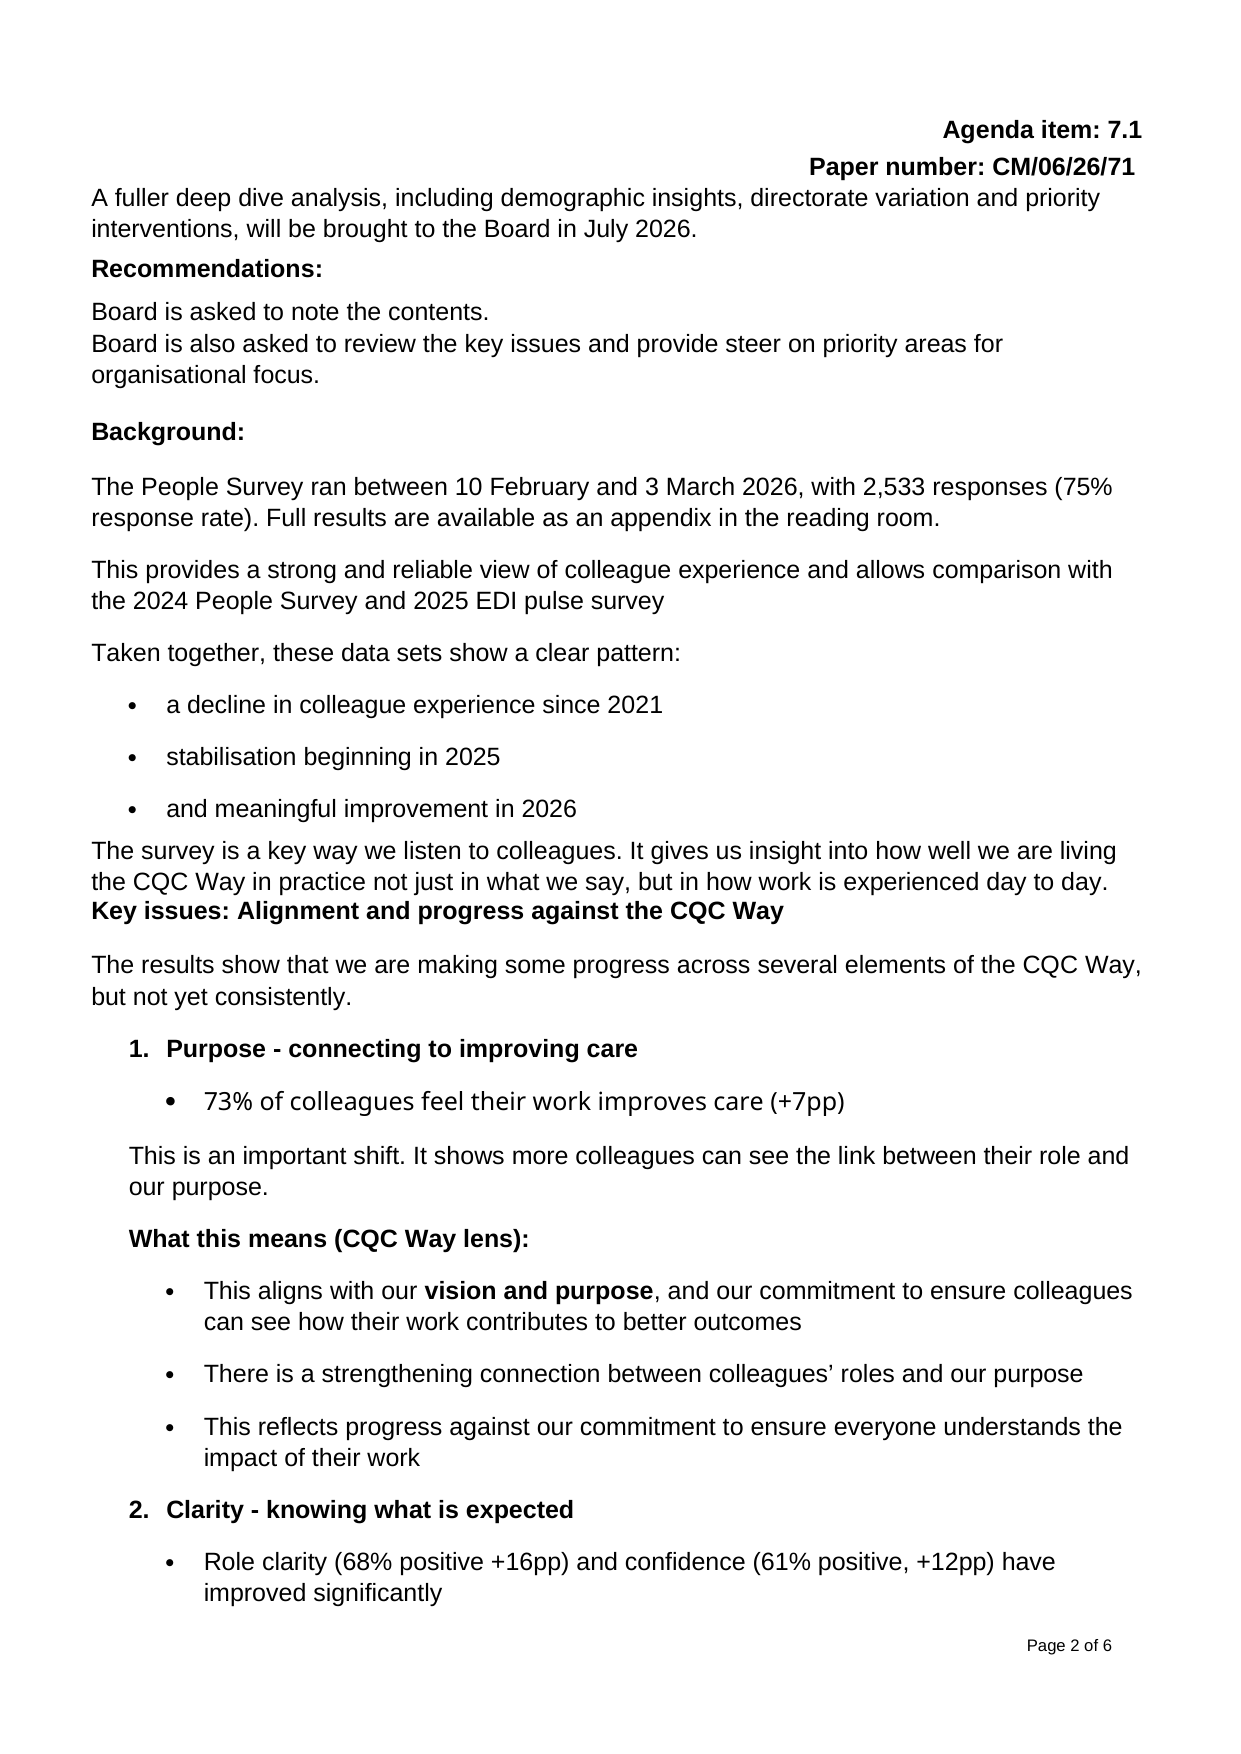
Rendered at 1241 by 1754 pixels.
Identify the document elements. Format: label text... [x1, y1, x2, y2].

text This is an important shift. It shows more colleagues can see the link between their role and our purpose. [128, 1138, 1149, 1201]
list 73% of colleagues feel their work improves care (+7pp) [166, 1083, 1149, 1117]
text Background: [91, 417, 1149, 446]
list This aligns with our vision and purpose, and our commitment to ensure colleagues can see how their work contributes to better outcomes [166, 1273, 1149, 1336]
text Taken together, these data sets show a clear pattern: [91, 636, 1149, 667]
text Recommendations: [91, 254, 1149, 282]
list Role clarity (68% positive +16pp) and confidence (61% positive, +12pp) have improved significantly [166, 1544, 1149, 1607]
list and meaningful improvement in 2026 [128, 792, 1149, 823]
list stabilisation beginning in 2025 [128, 740, 1149, 771]
text The results show that we are making some progress across several elements of the CQC Way, but not yet consistently. [91, 948, 1149, 1010]
text The survey is a key way we listen to colleagues. It gives us insight into how well we are living the CQC Way in practice not just in what we say, but in how work is experienced day to day. [91, 834, 1149, 896]
list Clarity - knowing what is expected [128, 1492, 1149, 1523]
text The People Survey ran between 10 February and 3 March 2026, with 2,533 responses (75% response rate). Full results are available as an appendix in the reading room. [91, 469, 1149, 532]
text Key issues: Alignment and progress against the CQC Way [91, 896, 1149, 925]
list This reflects progress against our commitment to ensure everyone understands the impact of their work [166, 1409, 1149, 1471]
text Board is also asked to review the key issues and provide steer on priority areas for organisational focus. [91, 326, 1149, 389]
text What this means (CQC Way lens): [128, 1221, 1149, 1253]
text A fuller deep dive analysis, including demographic insights, directorate variation and priority interventions, will be brought to the Board in July 2026. [91, 181, 1149, 243]
text This provides a strong and reliable view of colleague experience and allows comparison with the 2024 People Survey and 2025 EDI pulse survey [91, 552, 1149, 615]
list a decline in colleague experience since 2021 [128, 688, 1149, 719]
list Purpose - connecting to improving care [128, 1031, 1149, 1062]
list There is a strengthening connection between colleagues’ roles and our purpose [166, 1357, 1149, 1388]
text Board is asked to note the contents. [91, 295, 1149, 326]
